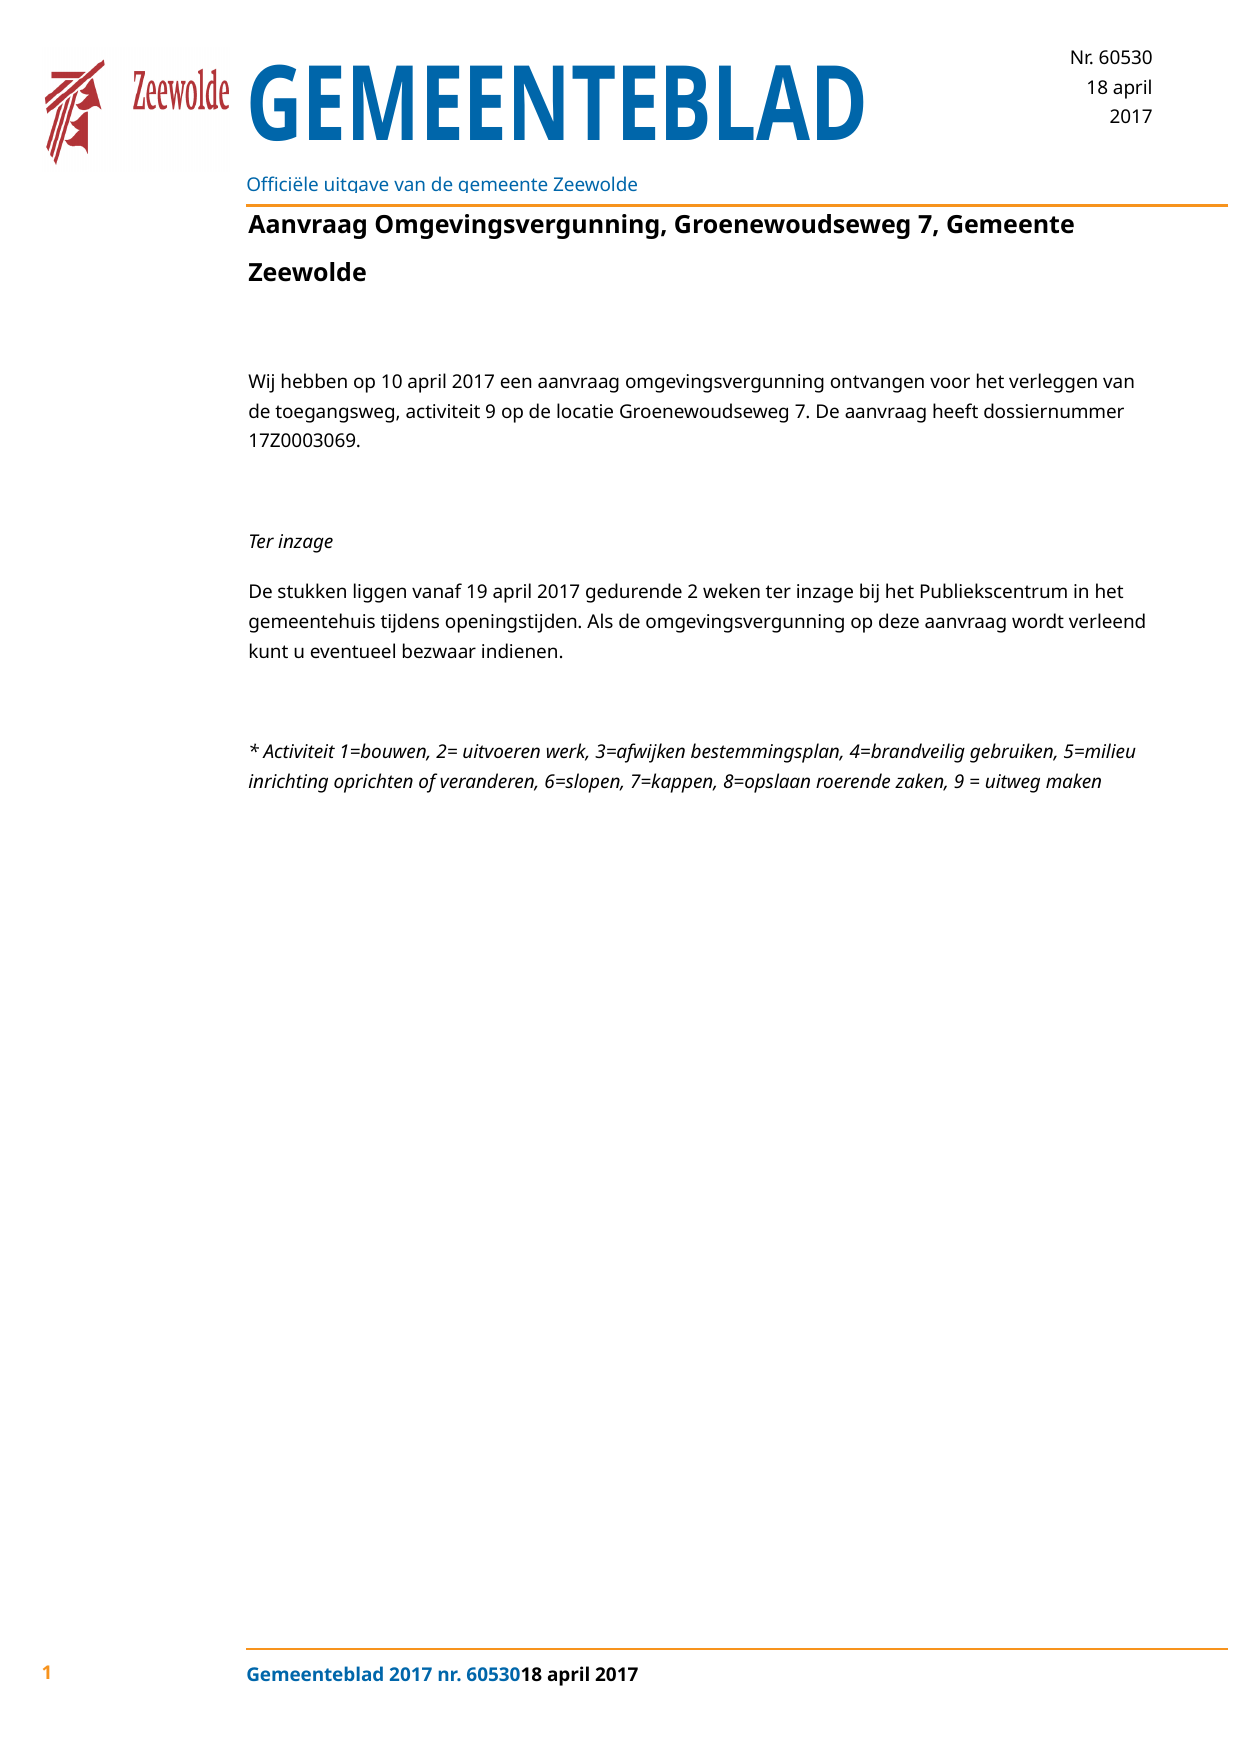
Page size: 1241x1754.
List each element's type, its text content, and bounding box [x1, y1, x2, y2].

text Aanvraag Omgevingsvergunning, Groenewoudseweg 7, Gemeente Zeewolde [248, 207, 1152, 288]
text Wij hebben op 10 april 2017 een aanvraag omgevingsvergunning ontvangen voor het verleggen van de toegangsweg, activiteit 9 op de locatie Groenewoudseweg 7. De aanvraag heeft dossiernummer 17Z0003069. [248, 368, 1152, 453]
picture [41, 47, 231, 172]
text De stukken liggen vanaf 19 april 2017 gedurende 2 weken ter inzage bij het Publiekscentrum in het gemeentehuis tijdens openingstijden. Als de omgevingsvergunning op deze aanvraag wordt verleend kunt u eventueel bezwaar indienen. [248, 579, 1152, 664]
text * Activiteit 1=bouwen, 2= uitvoeren werk, 3=afwijken bestemmingsplan, 4=brandveilig gebruiken, 5=milieu inrichting oprichten of veranderen, 6=slopen, 7=kappen, 8=opslaan roerende zaken, 9 = uitweg maken [248, 739, 1152, 794]
text Ter inzage [248, 528, 1152, 554]
